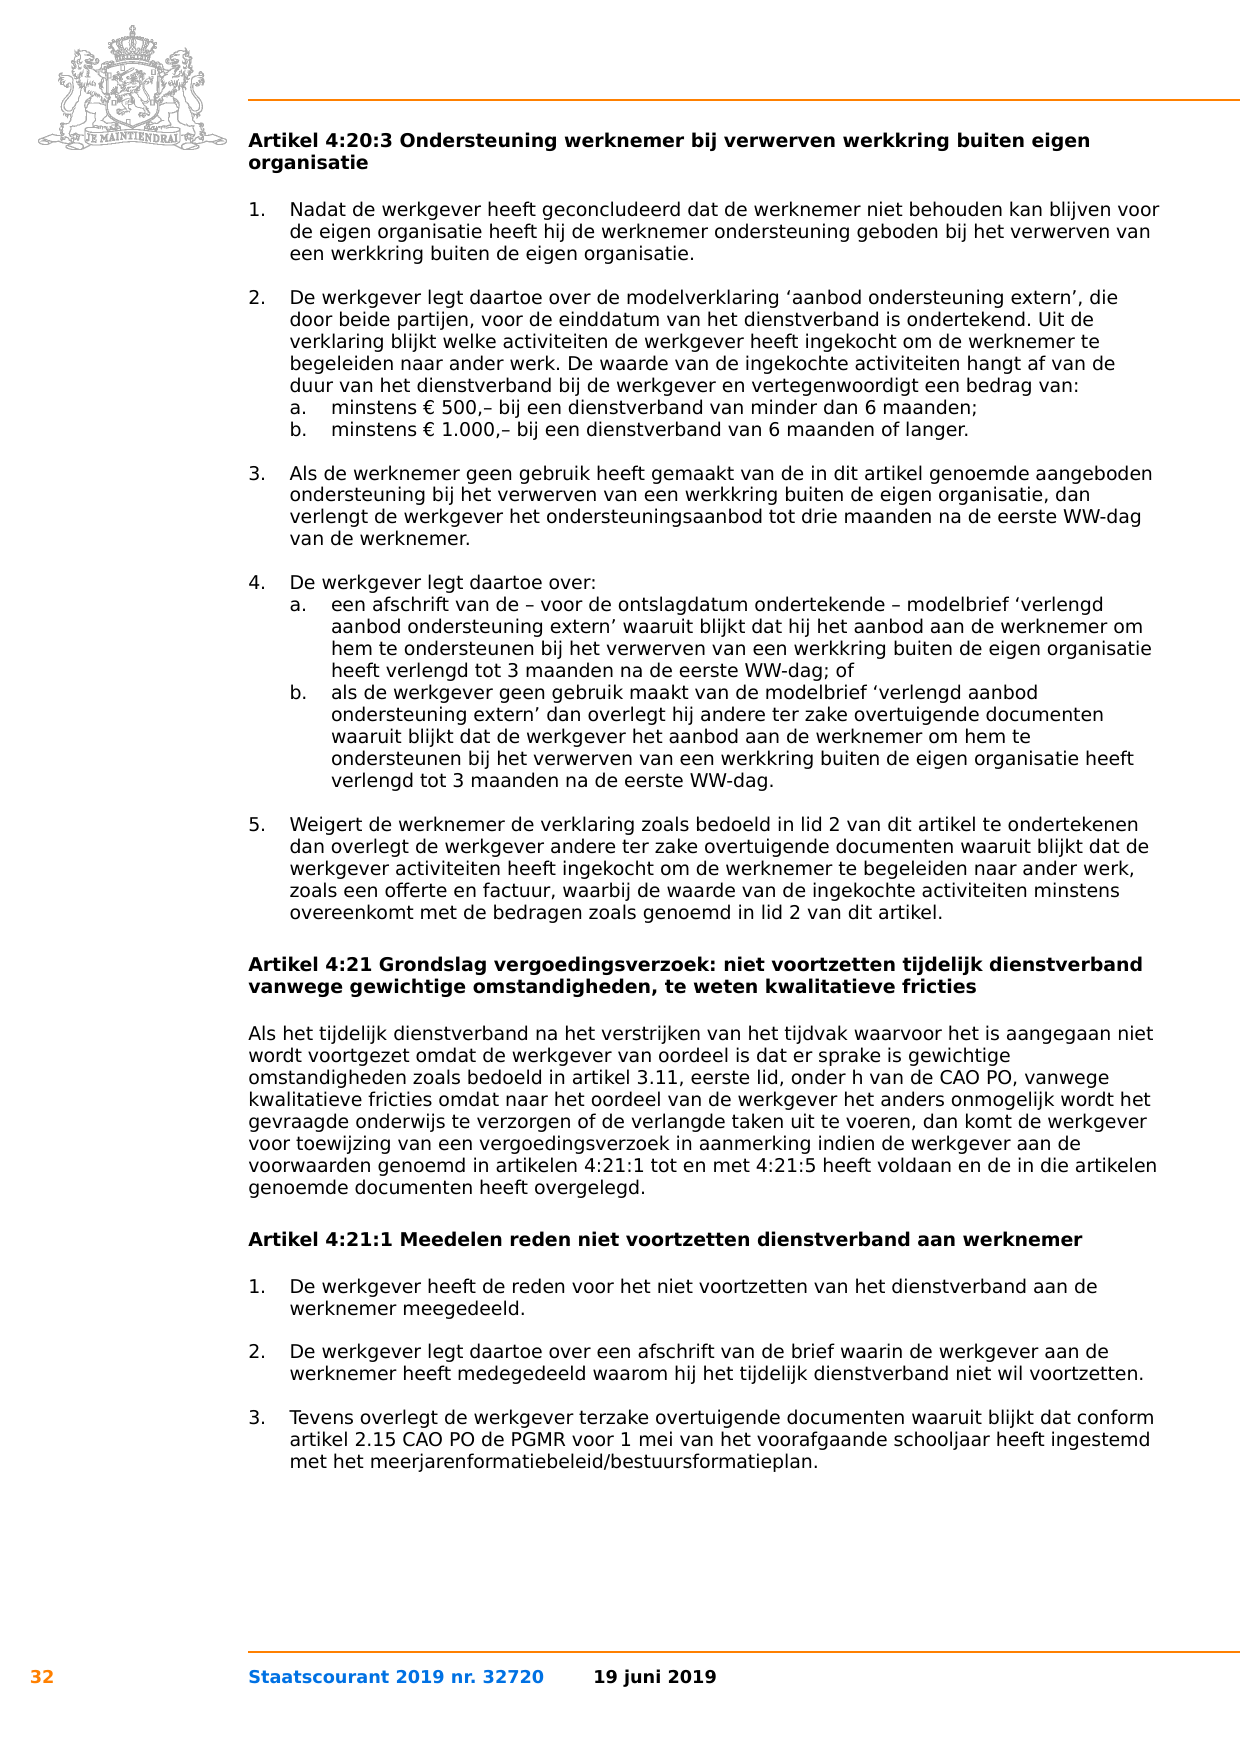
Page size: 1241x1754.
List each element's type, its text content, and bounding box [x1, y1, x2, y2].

text 2. De werkgever legt daartoe over een afschrift van de brief waarin de werkgever aan de werknemer heeft medegedeeld waarom hij het tijdelijk dienstverband niet wil voortzetten. [248, 1341, 1163, 1385]
text 1. De werkgever heeft de reden voor het niet voortzetten van het dienstverband aan de werknemer meegedeeld. [248, 1276, 1163, 1319]
text b. minstens € 1.000,– bij een dienstverband van 6 maanden of langer. [289, 418, 1163, 441]
subtitle Artikel 4:21 Grondslag vergoedingsverzoek: niet voortzetten tijdelijk dienstverband vanwege gewichtige omstandigheden, te weten kwalitatieve fricties [248, 954, 1163, 998]
subtitle Artikel 4:21:1 Meedelen reden niet voortzetten dienstverband aan werknemer [248, 1228, 1163, 1251]
text 5. Weigert de werknemer de verklaring zoals bedoeld in lid 2 van dit artikel te ondertekenen dan overlegt de werkgever andere ter zake overtuigende documenten waaruit blijkt dat de werkgever activiteiten heeft ingekocht om de werknemer te begeleiden naar ander werk, zoals een offerte en factuur, waarbij de waarde van de ingekochte activiteiten minstens overeenkomt met de bedragen zoals genoemd in lid 2 van dit artikel. [248, 814, 1163, 924]
text 3. Als de werknemer geen gebruik heeft gemaakt van de in dit artikel genoemde aangeboden ondersteuning bij het verwerven van een werkkring buiten de eigen organisatie, dan verlengt de werkgever het ondersteuningsaanbod tot drie maanden na de eerste WW-dag van de werknemer. [248, 462, 1163, 550]
text a. een afschrift van de – voor de ontslagdatum ondertekende – modelbrief ‘verlengd aanbod ondersteuning extern’ waaruit blijkt dat hij het aanbod aan de werknemer om hem te ondersteunen bij het verwerven van een werkkring buiten de eigen organisatie heeft verlengd tot 3 maanden na de eerste WW-dag; of [289, 594, 1163, 682]
subtitle Artikel 4:20:3 Ondersteuning werknemer bij verwerven werkkring buiten eigen organisatie [248, 130, 1163, 174]
text Als het tijdelijk dienstverband na het verstrijken van het tijdvak waarvoor het is aangegaan niet wordt voortgezet omdat de werkgever van oordeel is dat er sprake is gewichtige omstandigheden zoals bedoeld in artikel 3.11, eerste lid, onder h van de CAO PO, vanwege kwalitatieve fricties omdat naar het oordeel van de werkgever het anders onmogelijk wordt het gevraagde onderwijs te verzorgen of de verlangde taken uit te voeren, dan komt de werkgever voor toewijzing van een vergoedingsverzoek in aanmerking indien de werkgever aan de voorwaarden genoemd in artikelen 4:21:1 tot en met 4:21:5 heeft voldaan en de in die artikelen genoemde documenten heeft overgelegd. [248, 1023, 1163, 1198]
text 4. De werkgever legt daartoe over: [248, 572, 1163, 594]
text a. minstens € 500,– bij een dienstverband van minder dan 6 maanden; [289, 397, 1163, 418]
text 2. De werkgever legt daartoe over de modelverklaring ‘aanbod ondersteuning extern’, die door beide partijen, voor de einddatum van het dienstverband is ondertekend. Uit de verklaring blijkt welke activiteiten de werkgever heeft ingekocht om de werknemer te begeleiden naar ander werk. De waarde van de ingekochte activiteiten hangt af van de duur van het dienstverband bij de werkgever en vertegenwoordigt een bedrag van: [248, 287, 1163, 397]
picture [38, 25, 227, 150]
text 1. Nadat de werkgever heeft geconcludeerd dat de werknemer niet behouden kan blijven voor de eigen organisatie heeft hij de werknemer ondersteuning geboden bij het verwerven van een werkkring buiten de eigen organisatie. [248, 199, 1163, 265]
text b. als de werkgever geen gebruik maakt van de modelbrief ‘verlengd aanbod ondersteuning extern’ dan overlegt hij andere ter zake overtuigende documenten waaruit blijkt dat de werkgever het aanbod aan de werknemer om hem te ondersteunen bij het verwerven van een werkkring buiten de eigen organisatie heeft verlengd tot 3 maanden na de eerste WW-dag. [289, 682, 1163, 792]
text 3. Tevens overlegt de werkgever terzake overtuigende documenten waaruit blijkt dat conform artikel 2.15 CAO PO de PGMR voor 1 mei van het voorafgaande schooljaar heeft ingestemd met het meerjarenformatiebeleid/bestuursformatieplan. [248, 1407, 1163, 1473]
